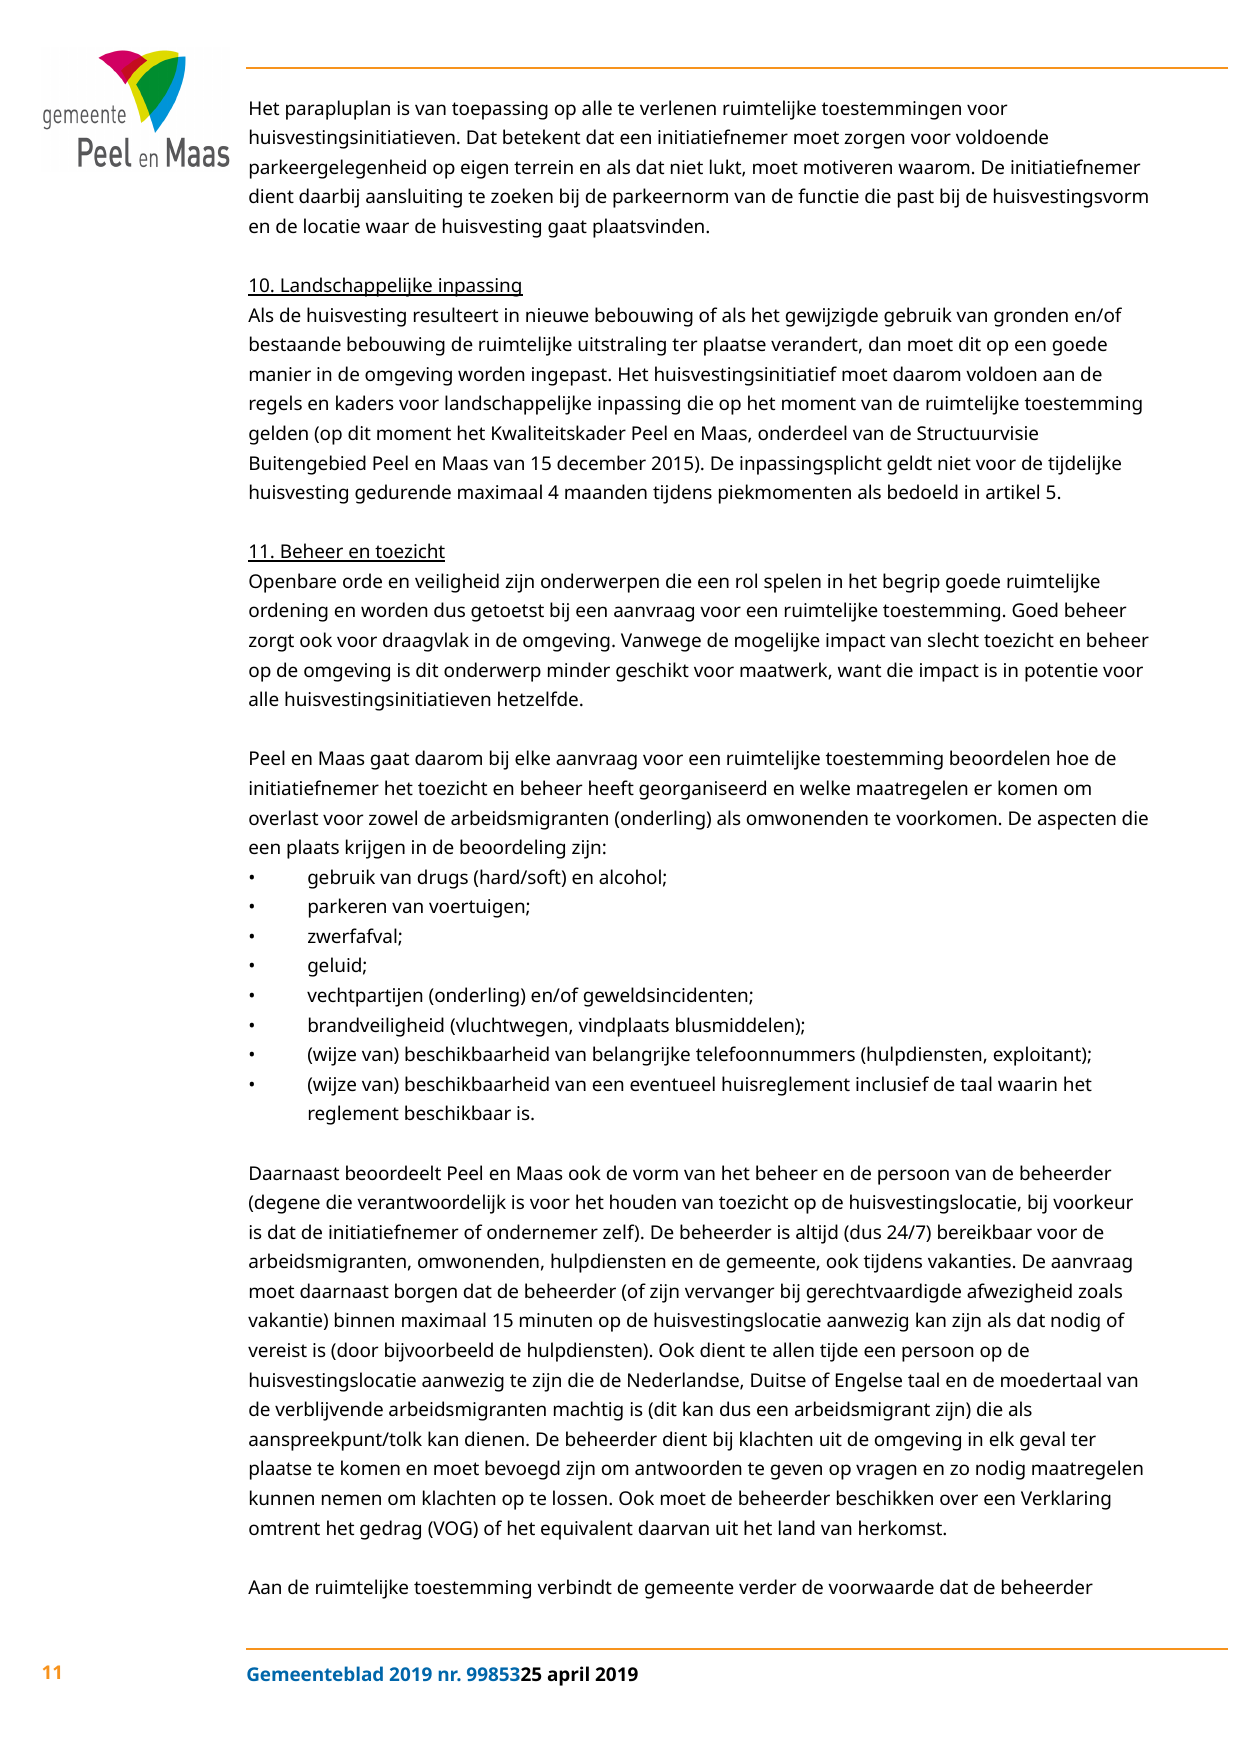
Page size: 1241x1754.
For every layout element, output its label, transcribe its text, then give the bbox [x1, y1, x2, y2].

text Het parapluplan is van toepassing op alle te verlenen ruimtelijke toestemmingen voor huisvestingsinitiatieven. Dat betekent dat een initiatiefnemer moet zorgen voor voldoende parkeergelegenheid op eigen terrein en als dat niet lukt, moet motiveren waarom. De initiatiefnemer dient daarbij aansluiting te zoeken bij de parkeernorm van de functie die past bij de huisvestingsvorm en de locatie waar de huisvesting gaat plaatsvinden. [248, 95, 1152, 239]
list brandveiligheid (vluchtwegen, vindplaats blusmiddelen); [248, 1012, 1152, 1038]
list vechtpartijen (onderling) en/of geweldsincidenten; [248, 982, 1152, 1008]
list parkeren van voertuigen; [248, 893, 1152, 919]
list gebruik van drugs (hard/soft) en alcohol; [248, 864, 1152, 890]
picture [41, 47, 231, 172]
list zwerfafval; [248, 923, 1152, 949]
text 11. Beheer en toezicht [248, 538, 1152, 564]
list geluid; [248, 953, 1152, 978]
list (wijze van) beschikbaarheid van belangrijke telefoonnummers (hulpdiensten, exploitant); [248, 1041, 1152, 1067]
text Openbare orde en veiligheid zijn onderwerpen die een rol spelen in het begrip goede ruimtelijke ordening en worden dus getoetst bij een aanvraag voor een ruimtelijke toestemming. Goed beheer zorgt ook voor draagvlak in de omgeving. Vanwege de mogelijke impact van slecht toezicht en beheer op de omgeving is dit onderwerp minder geschikt voor maatwerk, want die impact is in potentie voor alle huisvestingsinitiatieven hetzelfde. [248, 568, 1152, 712]
text 10. Landschappelijke inpassing [248, 272, 1152, 298]
list (wijze van) beschikbaarheid van een eventueel huisreglement inclusief de taal waarin het reglement beschikbaar is. [248, 1071, 1152, 1126]
text Peel en Maas gaat daarom bij elke aanvraag voor een ruimtelijke toestemming beoordelen hoe de initiatiefnemer het toezicht en beheer heeft georganiseerd en welke maatregelen er komen om overlast voor zowel de arbeidsmigranten (onderling) als omwonenden te voorkomen. De aspecten die een plaats krijgen in de beoordeling zijn: [248, 746, 1152, 860]
text Daarnaast beoordeelt Peel en Maas ook de vorm van het beheer en de persoon van de beheerder (degene die verantwoordelijk is voor het houden van toezicht op de huisvestingslocatie, bij voorkeur is dat de initiatiefnemer of ondernemer zelf). De beheerder is altijd (dus 24/7) bereikbaar voor de arbeidsmigranten, omwonenden, hulpdiensten en de gemeente, ook tijdens vakanties. De aanvraag moet daarnaast borgen dat de beheerder (of zijn vervanger bij gerechtvaardigde afwezigheid zoals vakantie) binnen maximaal 15 minuten op de huisvestingslocatie aanwezig kan zijn als dat nodig of vereist is (door bijvoorbeeld de hulpdiensten). Ook dient te allen tijde een persoon op de huisvestingslocatie aanwezig te zijn die de Nederlandse, Duitse of Engelse taal en de moedertaal van de verblijvende arbeidsmigranten machtig is (dit kan dus een arbeidsmigrant zijn) die als aanspreekpunt/tolk kan dienen. De beheerder dient bij klachten uit de omgeving in elk geval ter plaatse te komen en moet bevoegd zijn om antwoorden te geven op vragen en zo nodig maatregelen kunnen nemen om klachten op te lossen. Ook moet de beheerder beschikken over een Verklaring omtrent het gedrag (VOG) of het equivalent daarvan uit het land van herkomst. [248, 1160, 1152, 1541]
text Aan de ruimtelijke toestemming verbindt de gemeente verder de voorwaarde dat de beheerder [248, 1574, 1152, 1600]
text Als de huisvesting resulteert in nieuwe bebouwing of als het gewijzigde gebruik van gronden en/of bestaande bebouwing de ruimtelijke uitstraling ter plaatse verandert, dan moet dit op een goede manier in de omgeving worden ingepast. Het huisvestingsinitiatief moet daarom voldoen aan de regels en kaders voor landschappelijke inpassing die op het moment van de ruimtelijke toestemming gelden (op dit moment het Kwaliteitskader Peel en Maas, onderdeel van de Structuurvisie Buitengebied Peel en Maas van 15 december 2015). De inpassingsplicht geldt niet voor de tijdelijke huisvesting gedurende maximaal 4 maanden tijdens piekmomenten als bedoeld in artikel 5. [248, 302, 1152, 505]
